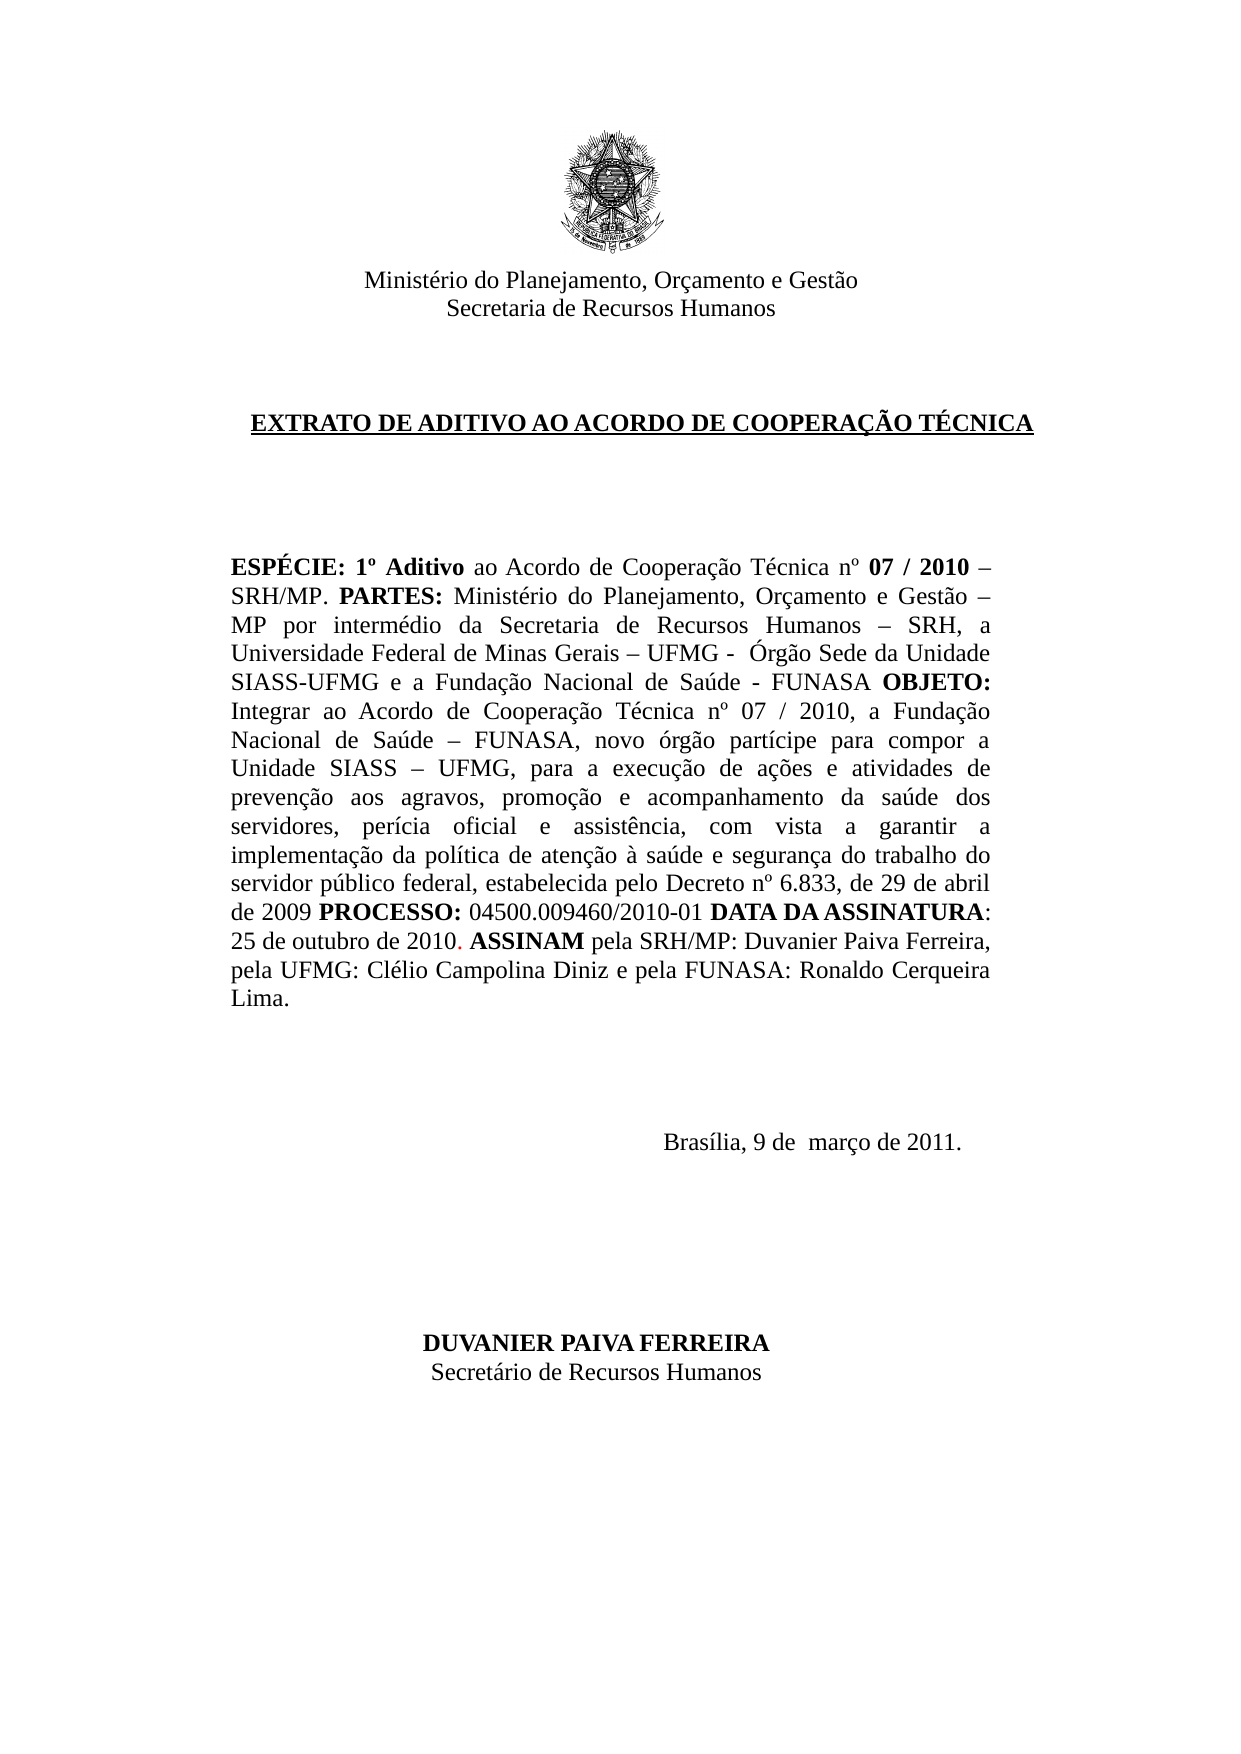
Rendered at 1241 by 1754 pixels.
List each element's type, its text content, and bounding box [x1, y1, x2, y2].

subtitle EXTRATO DE ADITIVO AO ACORDO DE COOPERAÇÃO TÉCNICA [88, 408, 1166, 437]
text Brasília, 9 de março de 2011. [118, 1127, 962, 1156]
text Duvanier Paiva Ferreira [118, 1328, 962, 1357]
text ESPÉCIE: 1º Aditivo ao Acordo de Cooperação Técnica nº 07 / 2010 – SRH/MP. PARTES: Ministério do Planejamento, Orçamento e Gestão – MP por intermédio da Secretaria de Recursos Humanos – SRH, a Universidade Federal de Minas Gerais – UFMG - Órgão Sede da Unidade SIASS-UFMG e a Fundação Nacional de Saúde - FUNASA OBJETO: Integrar ao Acordo de Cooperação Técnica nº 07 / 2010, a Fundação Nacional de Saúde – FUNASA, novo órgão partícipe para compor a Unidade SIASS – UFMG, para a execução de ações e atividades de prevenção aos agravos, promoção e acompanhamento da saúde dos servidores, perícia oficial e assistência, com vista a garantir a implementação da política de atenção à saúde e segurança do trabalho do servidor público federal, estabelecida pelo Decreto nº 6.833, de 29 de abril de 2009 PROCESSO: 04500.009460/2010-01 DATA DA ASSINATURA: 25 de outubro de 2010. ASSINAM pela SRH/MP: Duvanier Paiva Ferreira, pela UFMG: Clélio Campolina Diniz e pela FUNASA: Ronaldo Cerqueira Lima. [231, 552, 991, 1012]
picture [557, 127, 665, 256]
text Secretário de Recursos Humanos [118, 1357, 962, 1386]
text Ministério do Planejamento, Orçamento e Gestão [231, 265, 991, 293]
text Secretaria de Recursos Humanos [230, 293, 991, 322]
